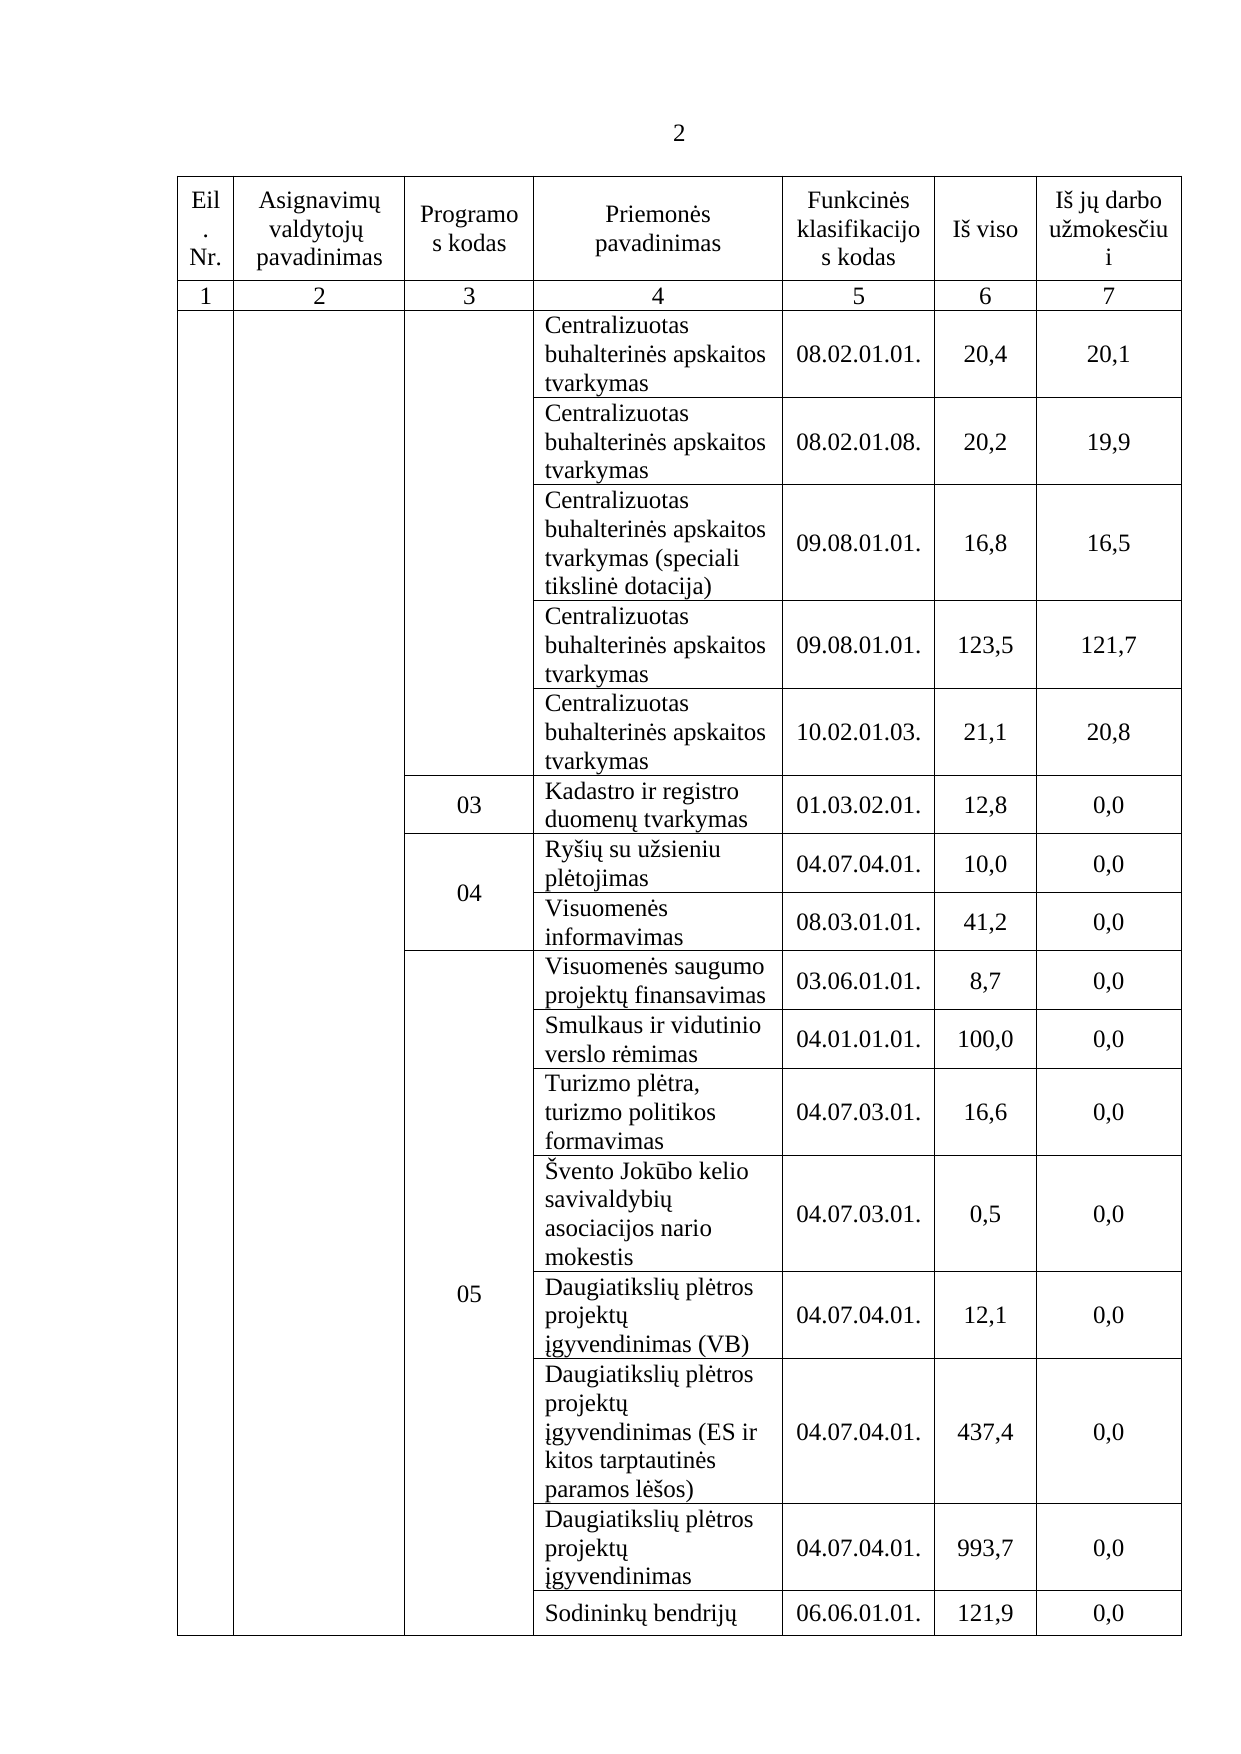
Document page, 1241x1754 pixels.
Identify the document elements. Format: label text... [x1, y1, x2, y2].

table_cell 04.07.04.01. [783, 1359, 934, 1503]
table_cell 03 [405, 776, 533, 833]
table_cell Ryšių su užsieniu plėtojimas [534, 834, 782, 892]
table_cell 08.03.01.01. [783, 893, 934, 950]
table_cell [405, 311, 533, 775]
table_cell Visuomenės saugumo projektų finansavimas [534, 951, 782, 1009]
table_cell [234, 311, 404, 1635]
table_cell Centralizuotas buhalterinės apskaitos tvarkymas [534, 311, 782, 397]
table_cell 16,5 [1037, 485, 1181, 600]
table_cell 993,7 [935, 1504, 1036, 1590]
table_cell [178, 311, 233, 1635]
table_header Eil. Nr. [178, 177, 233, 280]
table_cell 0,0 [1037, 1272, 1181, 1358]
table_cell 03.06.01.01. [783, 951, 934, 1009]
table_cell 20,8 [1037, 689, 1181, 775]
table_cell Daugiatikslių plėtros projektų įgyvendinimas [534, 1504, 782, 1590]
table_cell 7 [1037, 281, 1181, 309]
table_cell 3 [405, 281, 533, 309]
table_cell 1 [178, 281, 233, 309]
table_cell 20,4 [935, 311, 1036, 397]
table_cell Švento Jokūbo kelio savivaldybių asociacijos nario mokestis [534, 1156, 782, 1271]
table_cell 0,0 [1037, 1156, 1181, 1271]
table_cell 121,9 [935, 1591, 1036, 1635]
table_cell 04.01.01.01. [783, 1010, 934, 1067]
table_cell 12,8 [935, 776, 1036, 833]
table_cell 10,0 [935, 834, 1036, 892]
table_cell 123,5 [935, 601, 1036, 687]
table_cell 10.02.01.03. [783, 689, 934, 775]
table_header Programos kodas [405, 177, 533, 280]
table_cell 04.07.03.01. [783, 1156, 934, 1271]
table_cell Centralizuotas buhalterinės apskaitos tvarkymas [534, 398, 782, 484]
table_cell 5 [783, 281, 934, 309]
table_cell 05 [405, 951, 533, 1635]
table_cell 0,0 [1037, 1010, 1181, 1067]
table_cell 100,0 [935, 1010, 1036, 1067]
table_cell Kadastro ir registro duomenų tvarkymas [534, 776, 782, 833]
table_cell 16,6 [935, 1069, 1036, 1155]
table_cell Daugiatikslių plėtros projektų įgyvendinimas (ES ir kitos tarptautinės paramos lėšos) [534, 1359, 782, 1503]
table_header Asignavimų valdytojų pavadinimas [234, 177, 404, 280]
table_cell 2 [234, 281, 404, 309]
table_cell 437,4 [935, 1359, 1036, 1503]
table_cell 4 [534, 281, 782, 309]
table_cell 8,7 [935, 951, 1036, 1009]
table_cell 41,2 [935, 893, 1036, 950]
table_cell 04.07.04.01. [783, 1504, 934, 1590]
table_cell 20,2 [935, 398, 1036, 484]
table_header Iš jų darbo užmokesčiui [1037, 177, 1181, 280]
table_cell 0,5 [935, 1156, 1036, 1271]
table_cell Centralizuotas buhalterinės apskaitos tvarkymas [534, 689, 782, 775]
table_header Priemonės pavadinimas [534, 177, 782, 280]
table_cell 12,1 [935, 1272, 1036, 1358]
table_cell 08.02.01.01. [783, 311, 934, 397]
table_cell Turizmo plėtra, turizmo politikos formavimas [534, 1069, 782, 1155]
table_cell Centralizuotas buhalterinės apskaitos tvarkymas [534, 601, 782, 687]
table_cell Daugiatikslių plėtros projektų įgyvendinimas (VB) [534, 1272, 782, 1358]
table_header Funkcinės klasifikacijos kodas [783, 177, 934, 280]
table_cell 09.08.01.01. [783, 485, 934, 600]
table_cell 19,9 [1037, 398, 1181, 484]
table_cell 16,8 [935, 485, 1036, 600]
table_cell 6 [935, 281, 1036, 309]
table_cell 09.08.01.01. [783, 601, 934, 687]
table_cell 08.02.01.08. [783, 398, 934, 484]
table_cell Centralizuotas buhalterinės apskaitos tvarkymas (speciali tikslinė dotacija) [534, 485, 782, 600]
table_cell 01.03.02.01. [783, 776, 934, 833]
table_cell 21,1 [935, 689, 1036, 775]
table_cell 0,0 [1037, 1069, 1181, 1155]
table_cell 0,0 [1037, 1359, 1181, 1503]
table_cell 0,0 [1037, 834, 1181, 892]
table_cell 04.07.04.01. [783, 834, 934, 892]
table_header Iš viso [935, 177, 1036, 280]
table_cell 20,1 [1037, 311, 1181, 397]
table_cell Smulkaus ir vidutinio verslo rėmimas [534, 1010, 782, 1067]
table_cell 06.06.01.01. [783, 1591, 934, 1635]
table_cell 0,0 [1037, 1504, 1181, 1590]
table_cell 0,0 [1037, 776, 1181, 833]
table_cell 0,0 [1037, 893, 1181, 950]
table_cell 04 [405, 834, 533, 950]
table_cell 04.07.03.01. [783, 1069, 934, 1155]
table_cell 0,0 [1037, 951, 1181, 1009]
table_cell 0,0 [1037, 1591, 1181, 1635]
table_cell Sodininkų bendrijų [534, 1591, 782, 1635]
table_cell 121,7 [1037, 601, 1181, 687]
table_cell Visuomenės informavimas [534, 893, 782, 950]
table_cell 04.07.04.01. [783, 1272, 934, 1358]
